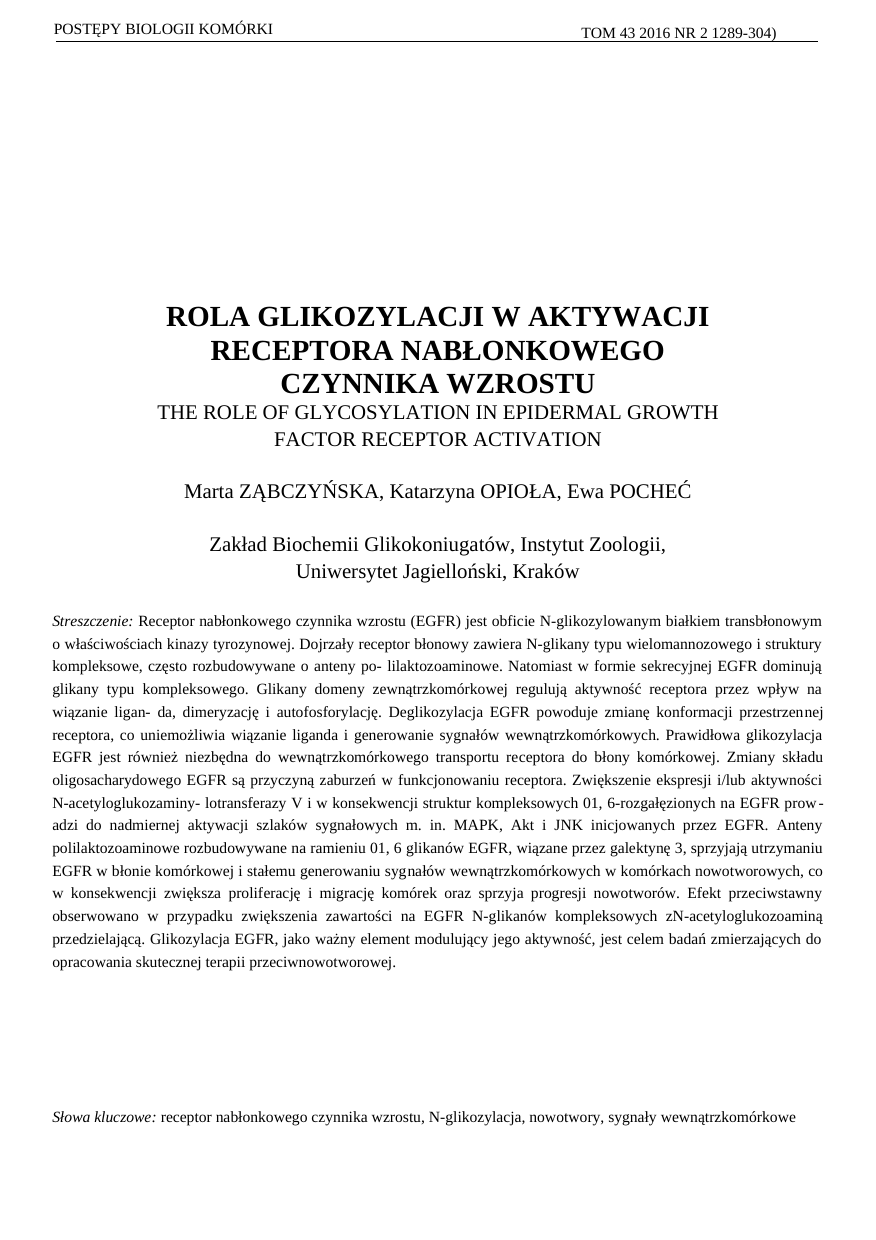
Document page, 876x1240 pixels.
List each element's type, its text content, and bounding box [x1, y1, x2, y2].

text Streszczenie: Receptor nabłonkowego czynnika wzrostu (EGFR) jest obficie N-glikozylowanym białkiem transbłonowym o właściwościach kinazy tyrozynowej. Dojrzały receptor błonowy zawiera N-glikany typu wielomannozowego i struktury kompleksowe, często rozbudowywane o anteny po- lilaktozoaminowe. Natomiast w formie sekrecyjnej EGFR dominują glikany typu kompleksowego. Glikany domeny zewnątrzkomórkowej regulują aktywność receptora przez wpływ na wiązanie ligan- da, dimeryzację i autofosforylację. Deglikozylacja EGFR powoduje zmianę konformacji przestrzen­nej receptora, co uniemożliwia wiązanie liganda i generowanie sygnałów wewnątrzkomórkowych. Prawidłowa glikozylacja EGFR jest również niezbędna do wewnątrzkomórkowego transportu re­ceptora do błony komórkowej. Zmiany składu oligosacharydowego EGFR są przyczyną zaburzeń w funkcjonowaniu receptora. Zwiększenie ekspresji i/lub aktywności N-acetyloglukozaminy- lotransferazy V i w konsekwencji struktur kompleksowych 01, 6-rozgałęzionych na EGFR prow­adzi do nadmiernej aktywacji szlaków sygnałowych m. in. MAPK, Akt i JNK inicjowanych przez EGFR. Anteny polilaktozoaminowe rozbudowywane na ramieniu 01, 6 glikanów EGFR, wiązane przez galektynę 3, sprzyjają utrzymaniu EGFR w błonie komórkowej i stałemu generowaniu syg­nałów wewnątrzkomórkowych w komórkach nowotworowych, co w konsekwencji zwiększa prolif­erację i migrację komórek oraz sprzyja progresji nowotworów. Efekt przeciwstawny obserwowano w przypadku zwiększenia zawartości na EGFR N-glikanów kompleksowych zN-acetyloglukozoaminą przedzielającą. Glikozylacja EGFR, jako ważny element modulujący jego aktywność, jest celem badań zmierzających do opracowania skutecznej terapii przeciwnowotworowej. [52, 612, 823, 970]
text Zakład Biochemii Glikokoniugatów, Instytut Zoologii, Uniwersytet Jagielloński, Kraków [52, 532, 823, 583]
text Słowa kluczowe: receptor nabłonkowego czynnika wzrostu, N-glikozylacja, nowotwory, sygnały wewnątrzkomórkowe [52, 1108, 823, 1126]
text POSTĘPY BIOLOGII KOMÓRKI [53, 20, 321, 38]
text Marta ZĄBCZYŃSKA, Katarzyna OPIOŁA, Ewa POCHEĆ [52, 479, 823, 503]
text TOM 43 2016 NR 2 1289-304) [581, 23, 820, 41]
subtitle ROLA GLIKOZYLACJI W AKTYWACJI RECEPTORA NABŁONKOWEGO CZYNNIKA WZROSTU [52, 299, 823, 400]
text THE ROLE OF GLYCOSYLATION IN EPIDERMAL GROWTH FACTOR RECEPTOR ACTIVATION [52, 400, 823, 451]
